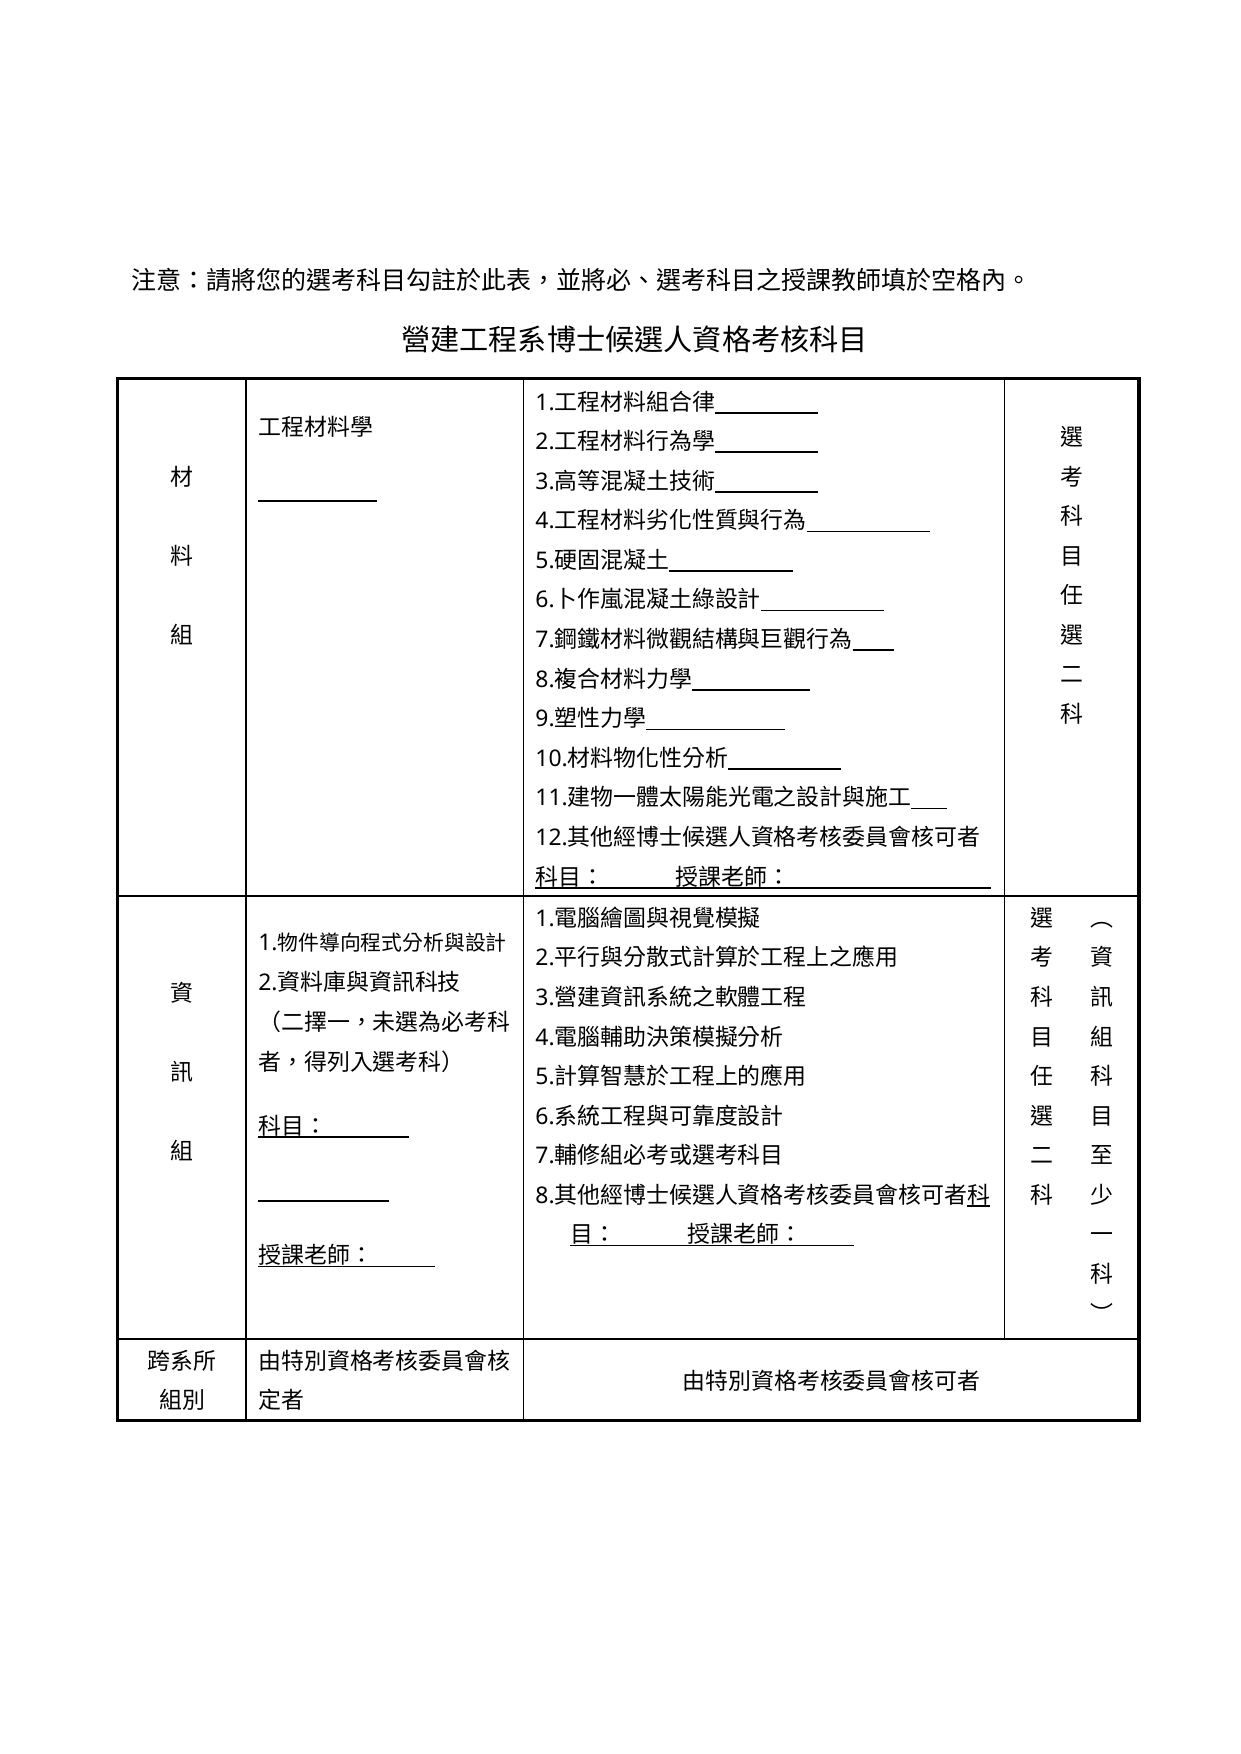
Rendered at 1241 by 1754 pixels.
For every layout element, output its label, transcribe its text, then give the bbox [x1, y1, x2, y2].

table_cell 由特別資格考核委員會核定者 [247, 1340, 523, 1419]
table_header 工程材料學 [247, 380, 523, 895]
table_cell 由特別資格考核委員會核可者 [524, 1340, 1137, 1419]
table_cell 1.物件導向程式分析與設計 2.資料庫與資訊科技 （二擇一，未選為必考科者，得列入選考科） 科目： 授課老師： [247, 897, 523, 1338]
table_cell 選 考 科 目 任 選 二 科 [1005, 897, 1078, 1338]
table_cell ︵ 資 訊 組 科 目 至 少 一 科 ︶ [1078, 897, 1137, 1338]
table_cell 跨系所 組別 [119, 1340, 245, 1419]
table_header 材 料 組 [119, 380, 245, 895]
table_cell 1.電腦繪圖與視覺模擬 2.平行與分散式計算於工程上之應用 3.營建資訊系統之軟體工程 4.電腦輔助決策模擬分析 5.計算智慧於工程上的應用 6.系統工程與可靠度設計 7.輔修組必考或選考科目 8.其他經博士候選人資格考核委員會核可者科目： 授課老師： [524, 897, 1004, 1338]
table_cell 資 訊 組 [119, 897, 245, 1338]
table_header 選 考 科 目 任 選 二 科 [1005, 380, 1137, 895]
text 營建工程系博士候選人資格考核科目 [131, 298, 1137, 377]
table_header 1.工程材料組合律 2.工程材料行為學 3.高等混凝土技術 4.工程材料劣化性質與行為 5.硬固混凝土 6.卜作嵐混凝土綠設計 7.鋼鐵材料微觀結構與巨觀行為 8.複合材料力學 9.塑性力學 10.材料物化性分析 11.建物一體太陽能光電之設計與施工 12.其他經博士候選人資格考核委員會核可者 科目： 授課老師： [524, 380, 1004, 895]
text 注意：請將您的選考科目勾註於此表，並將必、選考科目之授課教師填於空格內。 [131, 258, 1137, 298]
